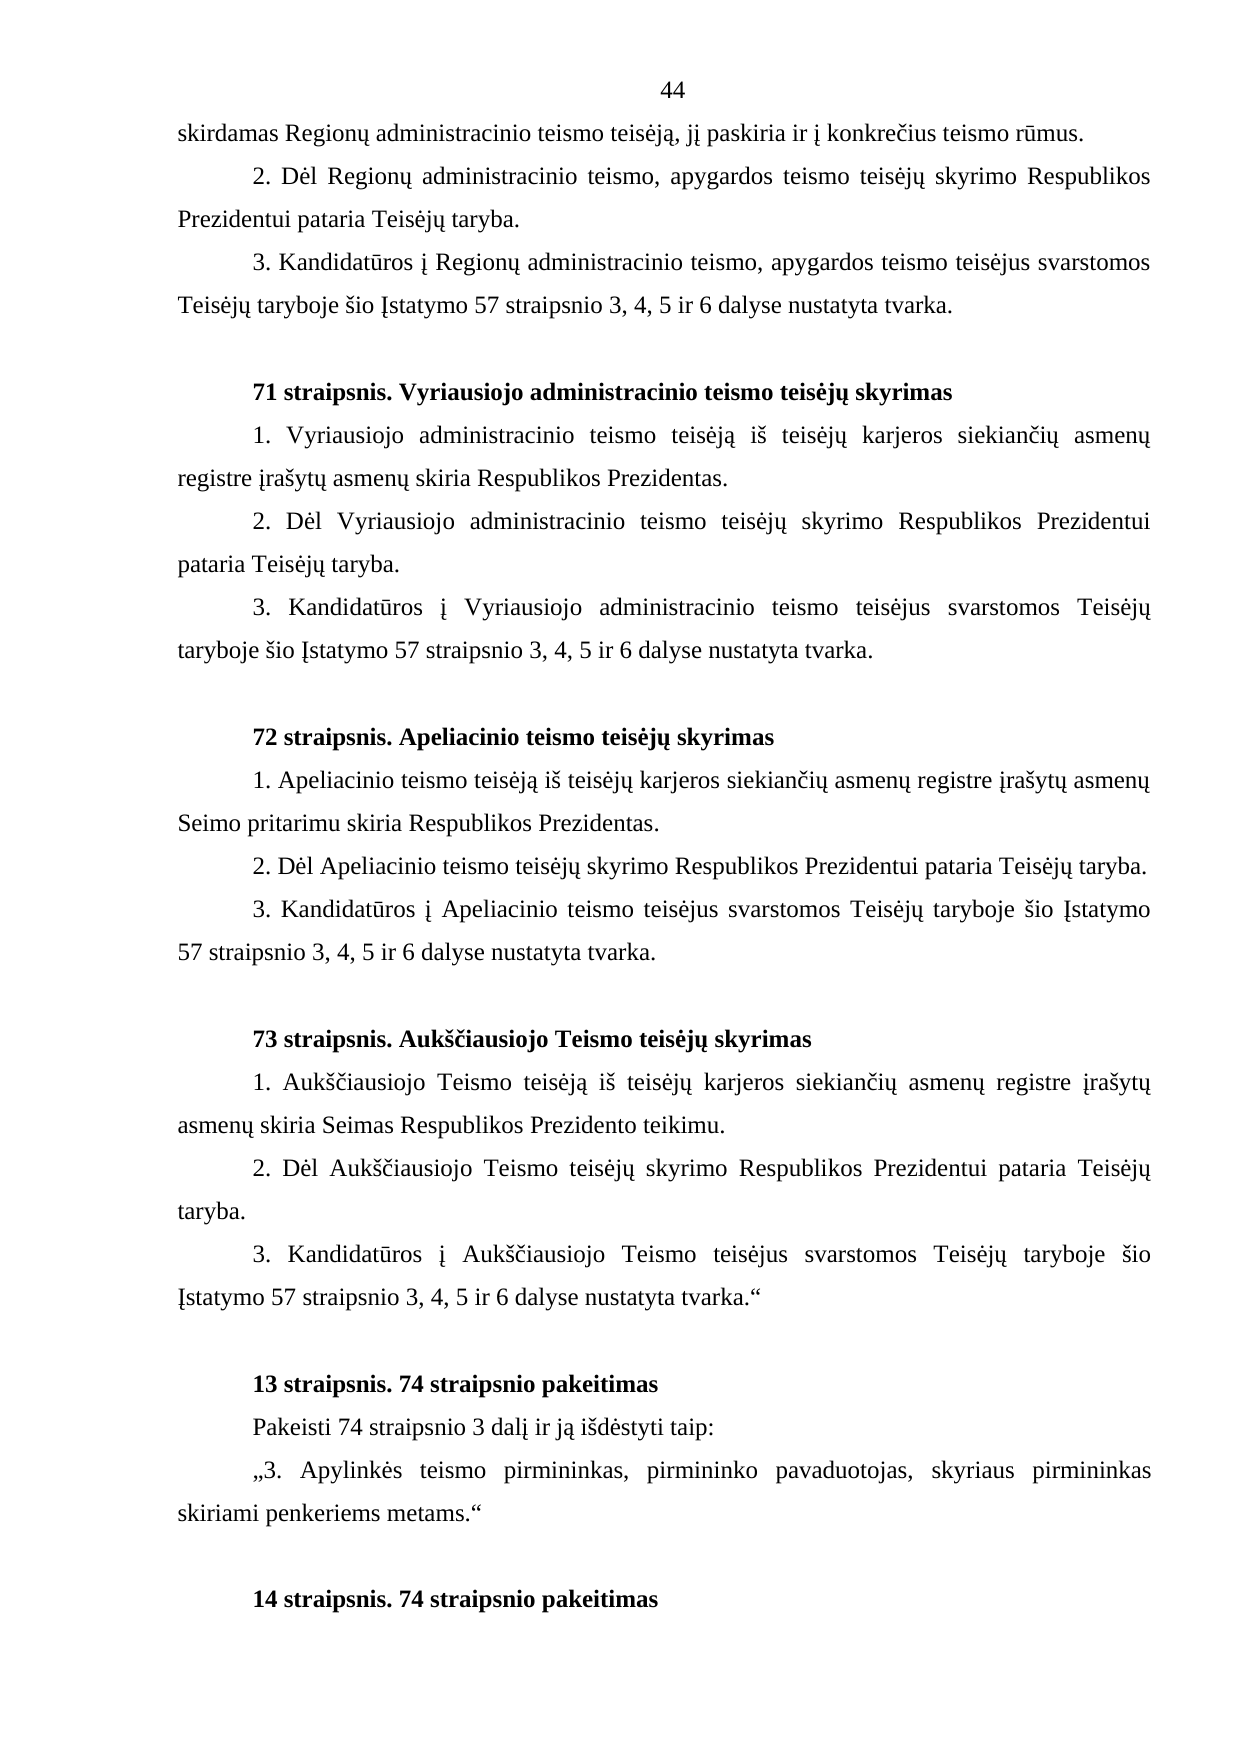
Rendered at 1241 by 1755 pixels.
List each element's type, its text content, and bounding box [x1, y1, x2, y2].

text 13 straipsnis. 74 straipsnio pakeitimas [177, 1369, 1152, 1397]
text 14 straipsnis. 74 straipsnio pakeitimas [177, 1584, 1152, 1613]
text Pakeisti 74 straipsnio 3 dalį ir ją išdėstyti taip: [177, 1412, 1152, 1441]
text 3. Kandidatūros į Apeliacinio teismo teisėjus svarstomos Teisėjų taryboje šio Įstatymo 57 straipsnio 3, 4, 5 ir 6 dalyse nustatyta tvarka. [177, 894, 1152, 966]
text 3. Kandidatūros į Aukščiausiojo Teismo teisėjus svarstomos Teisėjų taryboje šio Įstatymo 57 straipsnio 3, 4, 5 ir 6 dalyse nustatyta tvarka.“ [177, 1239, 1152, 1311]
text 2. Dėl Regionų administracinio teismo, apygardos teismo teisėjų skyrimo Respublikos Prezidentui pataria Teisėjų taryba. [177, 161, 1152, 233]
text 71 straipsnis. Vyriausiojo administracinio teismo teisėjų skyrimas [177, 377, 1152, 406]
text 3. Kandidatūros į Regionų administracinio teismo, apygardos teismo teisėjus svarstomos Teisėjų taryboje šio Įstatymo 57 straipsnio 3, 4, 5 ir 6 dalyse nustatyta tvarka. [177, 247, 1152, 319]
text 72 straipsnis. Apeliacinio teismo teisėjų skyrimas [177, 722, 1152, 751]
text 2. Dėl Vyriausiojo administracinio teismo teisėjų skyrimo Respublikos Prezidentui pataria Teisėjų taryba. [177, 506, 1152, 578]
text 2. Dėl Apeliacinio teismo teisėjų skyrimo Respublikos Prezidentui pataria Teisėjų taryba. [177, 851, 1152, 880]
text 2. Dėl Aukščiausiojo Teismo teisėjų skyrimo Respublikos Prezidentui pataria Teisėjų taryba. [177, 1153, 1152, 1225]
text „3. Apylinkės teismo pirmininkas, pirmininko pavaduotojas, skyriaus pirmininkas skiriami penkeriems metams.“ [177, 1455, 1152, 1527]
text 73 straipsnis. Aukščiausiojo Teismo teisėjų skyrimas [177, 1024, 1152, 1052]
text 1. Apeliacinio teismo teisėją iš teisėjų karjeros siekiančių asmenų registre įrašytų asmenų Seimo pritarimu skiria Respublikos Prezidentas. [177, 765, 1152, 837]
text 3. Kandidatūros į Vyriausiojo administracinio teismo teisėjus svarstomos Teisėjų taryboje šio Įstatymo 57 straipsnio 3, 4, 5 ir 6 dalyse nustatyta tvarka. [177, 592, 1152, 664]
text 1. Aukščiausiojo Teismo teisėją iš teisėjų karjeros siekiančių asmenų registre įrašytų asmenų skiria Seimas Respublikos Prezidento teikimu. [177, 1067, 1152, 1139]
text skirdamas Regionų administracinio teismo teisėją, jį paskiria ir į konkrečius teismo rūmus. [177, 118, 1152, 147]
text 1. Vyriausiojo administracinio teismo teisėją iš teisėjų karjeros siekiančių asmenų registre įrašytų asmenų skiria Respublikos Prezidentas. [177, 420, 1152, 492]
